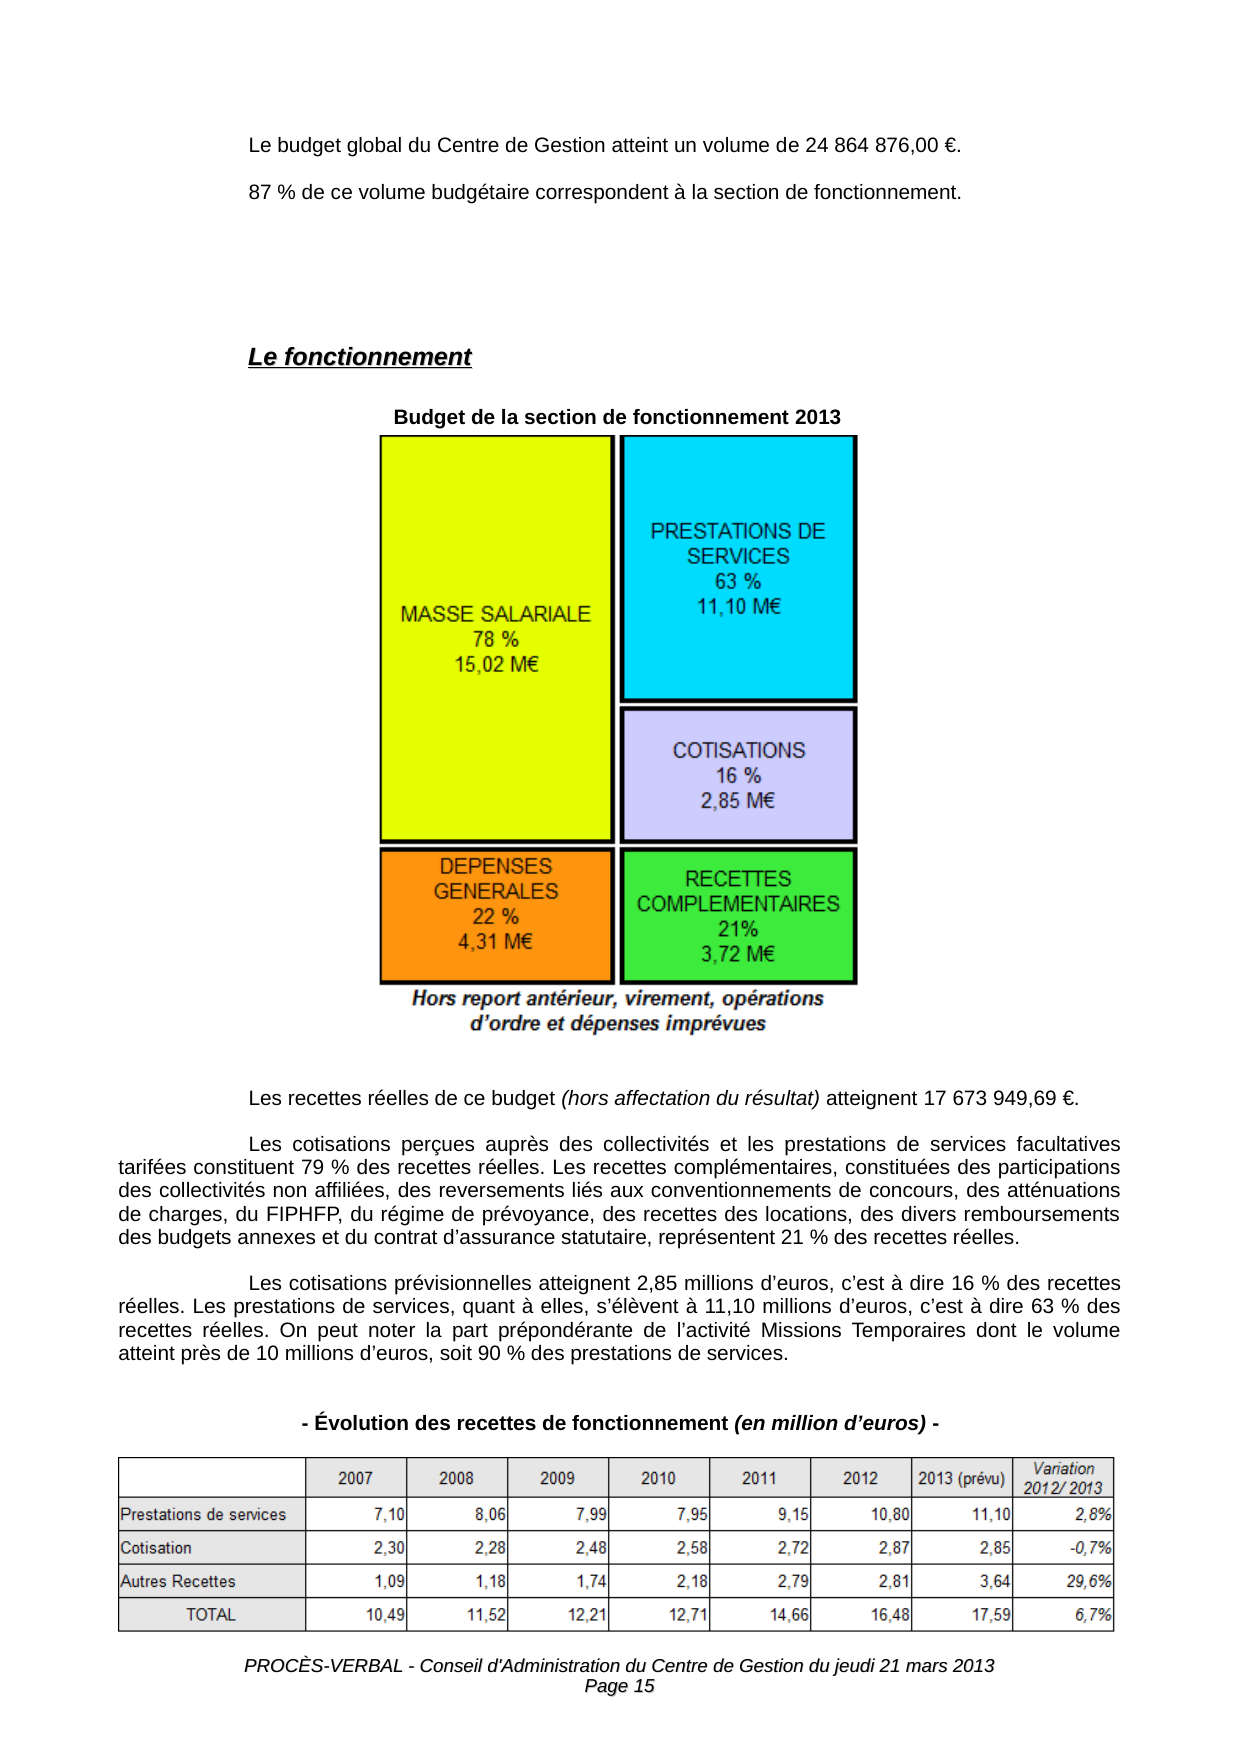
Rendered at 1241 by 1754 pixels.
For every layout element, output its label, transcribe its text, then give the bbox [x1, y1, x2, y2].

text Les cotisations perçues auprès des collectivités et les prestations de services facultatives tarifées constituent 79 % des recettes réelles. Les recettes complémentaires, constituées des participations des collectivités non affiliées, des reversements liés aux conventionnements de concours, des atténuations de charges, du FIPHFP, du régime de prévoyance, des recettes des locations, des divers remboursements des budgets annexes et du contrat d’assurance statutaire, représentent 21 % des recettes réelles. [118, 1132, 1122, 1249]
picture [118, 1457, 1123, 1638]
picture [379, 435, 861, 1040]
text - Évolution des recettes de fonctionnement (en million d’euros) - [118, 1411, 1122, 1434]
text Les cotisations prévisionnelles atteignent 2,85 millions d’euros, c’est à dire 16 % des recettes réelles. Les prestations de services, quant à elles, s’élèvent à 11,10 millions d’euros, c’est à dire 63 % des recettes réelles. On peut noter la part prépondérante de l’activité Missions Temporaires dont le volume atteint près de 10 millions d’euros, soit 90 % des prestations de services. [118, 1272, 1122, 1365]
text Les recettes réelles de ce budget (hors affectation du résultat) atteignent 17 673 949,69 €. [118, 1086, 1122, 1109]
text Le budget global du Centre de Gestion atteint un volume de 24 864 876,00 €. [118, 134, 1122, 157]
text Le fonctionnement [118, 343, 1122, 371]
list Budget de la section de fonctionnement 2013 [118, 406, 1122, 429]
text 87 % de ce volume budgétaire correspondent à la section de fonctionnement. [118, 180, 1122, 203]
